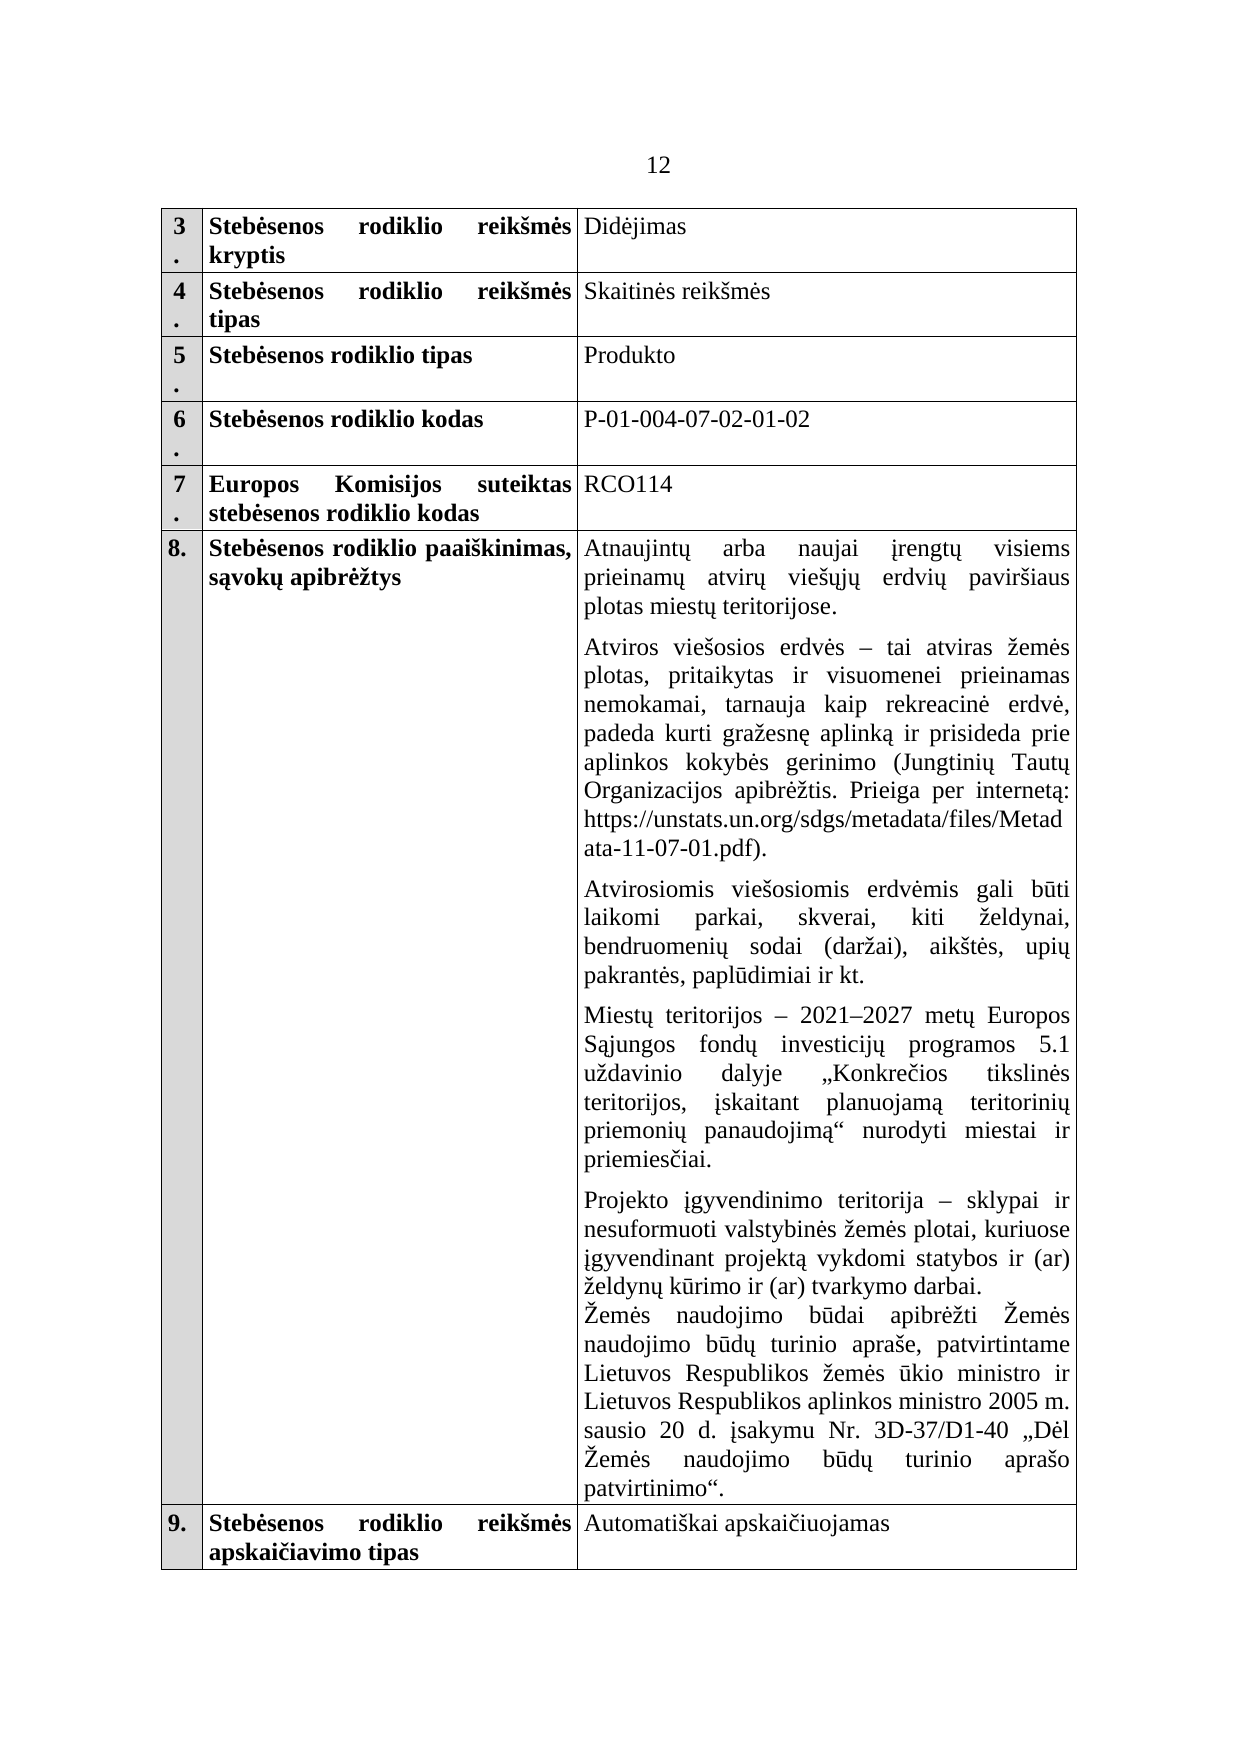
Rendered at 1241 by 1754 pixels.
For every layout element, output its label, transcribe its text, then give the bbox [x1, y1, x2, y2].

table_cell 8. [162, 531, 202, 1504]
table_cell 7. [162, 466, 202, 529]
table_cell Stebėsenos rodiklio paaiškinimas, sąvokų apibrėžtys [203, 531, 577, 1504]
table_cell Stebėsenos rodiklio kodas [203, 402, 577, 465]
table_cell 3. [162, 209, 202, 272]
table_cell RCO114 [578, 466, 1076, 529]
table_cell 5. [162, 337, 202, 401]
table_cell Stebėsenos rodiklio tipas [203, 337, 577, 401]
table_cell P-01-004-07-02-01-02 [578, 402, 1076, 465]
table_cell Didėjimas [578, 209, 1076, 272]
table_header [1077, 208, 1167, 1570]
table_cell Atnaujintų arba naujai įrengtų visiems prieinamų atvirų viešųjų erdvių paviršiaus plotas miestų teritorijose. Atviros viešosios erdvės – tai atviras žemės plotas, pritaikytas ir visuomenei prieinamas nemokamai, tarnauja kaip rekreacinė erdvė, padeda kurti gražesnę aplinką ir prisideda prie aplinkos kokybės gerinimo (Jungtinių Tautų Organizacijos apibrėžtis. Prieiga per internetą: https://unstats.un.org/sdgs/metadata/files/Metadata-11-07-01.pdf). Atvirosiomis viešosiomis erdvėmis gali būti laikomi parkai, skverai, kiti želdynai, bendruomenių sodai (daržai), aikštės, upių pakrantės, paplūdimiai ir kt. Miestų teritorijos – 2021–2027 metų Europos Sąjungos fondų investicijų programos 5.1 uždavinio dalyje „Konkrečios tikslinės teritorijos, įskaitant planuojamą teritorinių priemonių panaudojimą“ nurodyti miestai ir priemiesčiai. Projekto įgyvendinimo teritorija – sklypai ir nesuformuoti valstybinės žemės plotai, kuriuose įgyvendinant projektą vykdomi statybos ir (ar) želdynų kūrimo ir (ar) tvarkymo darbai. Žemės naudojimo būdai apibrėžti Žemės naudojimo būdų turinio apraše, patvirtintame Lietuvos Respublikos žemės ūkio ministro ir Lietuvos Respublikos aplinkos ministro 2005 m. sausio 20 d. įsakymu Nr. 3D-37/D1-40 „Dėl Žemės naudojimo būdų turinio aprašo patvirtinimo“. [578, 531, 1076, 1504]
table_cell Stebėsenos rodiklio reikšmės apskaičiavimo tipas [203, 1505, 577, 1569]
table_cell Automatiškai apskaičiuojamas [578, 1505, 1076, 1569]
table_cell Produkto [578, 337, 1076, 401]
table_header [151, 208, 161, 1570]
table_cell Skaitinės reikšmės [578, 273, 1076, 336]
table_cell 4. [162, 273, 202, 336]
table_cell Europos Komisijos suteiktas stebėsenos rodiklio kodas [203, 466, 577, 529]
table_cell Stebėsenos rodiklio reikšmės tipas [203, 273, 577, 336]
table_cell 9. [162, 1505, 202, 1569]
table_cell Stebėsenos rodiklio reikšmės kryptis [203, 209, 577, 272]
table_cell 6. [162, 402, 202, 465]
